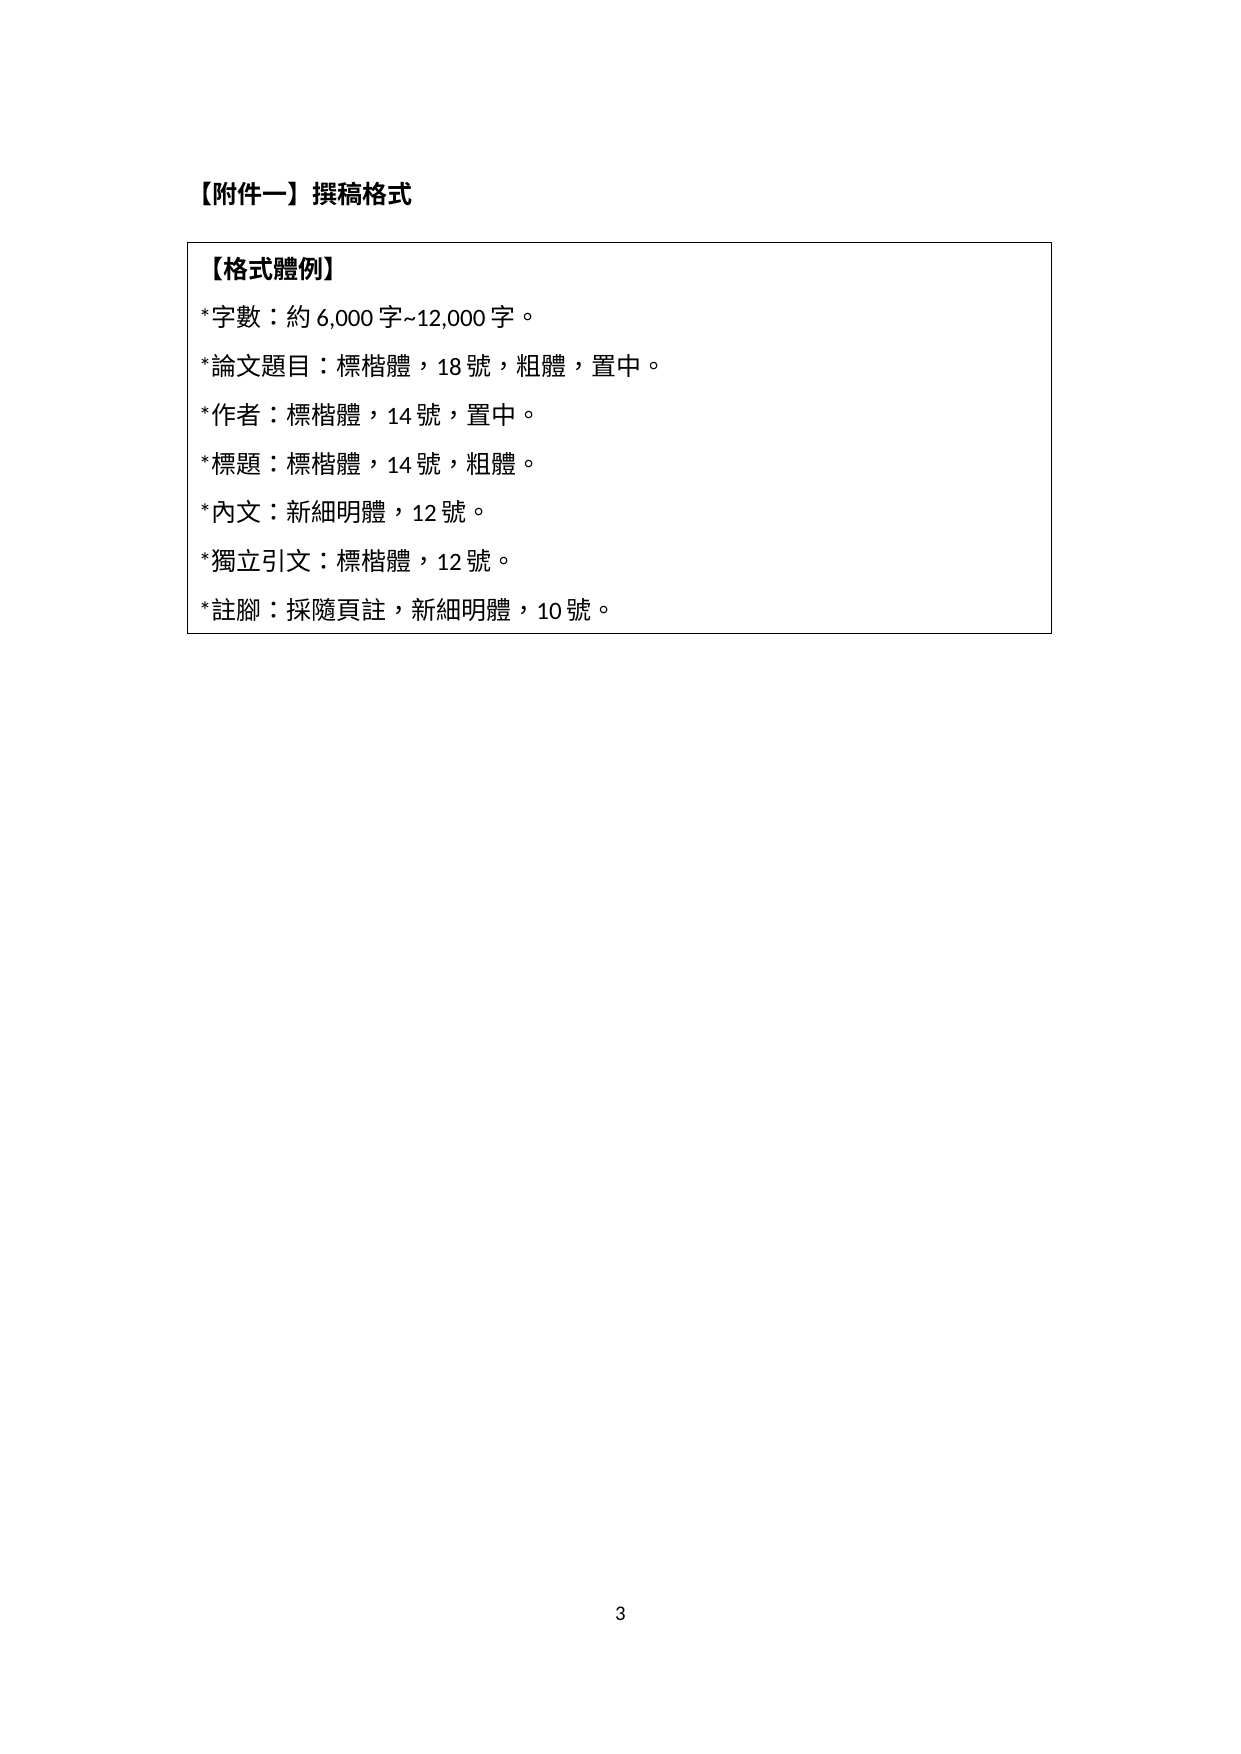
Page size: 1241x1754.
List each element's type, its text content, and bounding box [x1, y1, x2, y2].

table_header 【格式體例】 *字數：約6,000字~12,000字。 *論文題目：標楷體，18號，粗體，置中。 *作者：標楷體，14號，置中。 *標題：標楷體，14號，粗體。 *內文：新細明體，12號。 *獨立引文：標楷體，12號。 *註腳：採隨頁註，新細明體，10號。 [188, 243, 1051, 633]
text 【附件一】撰稿格式 [187, 168, 1053, 217]
